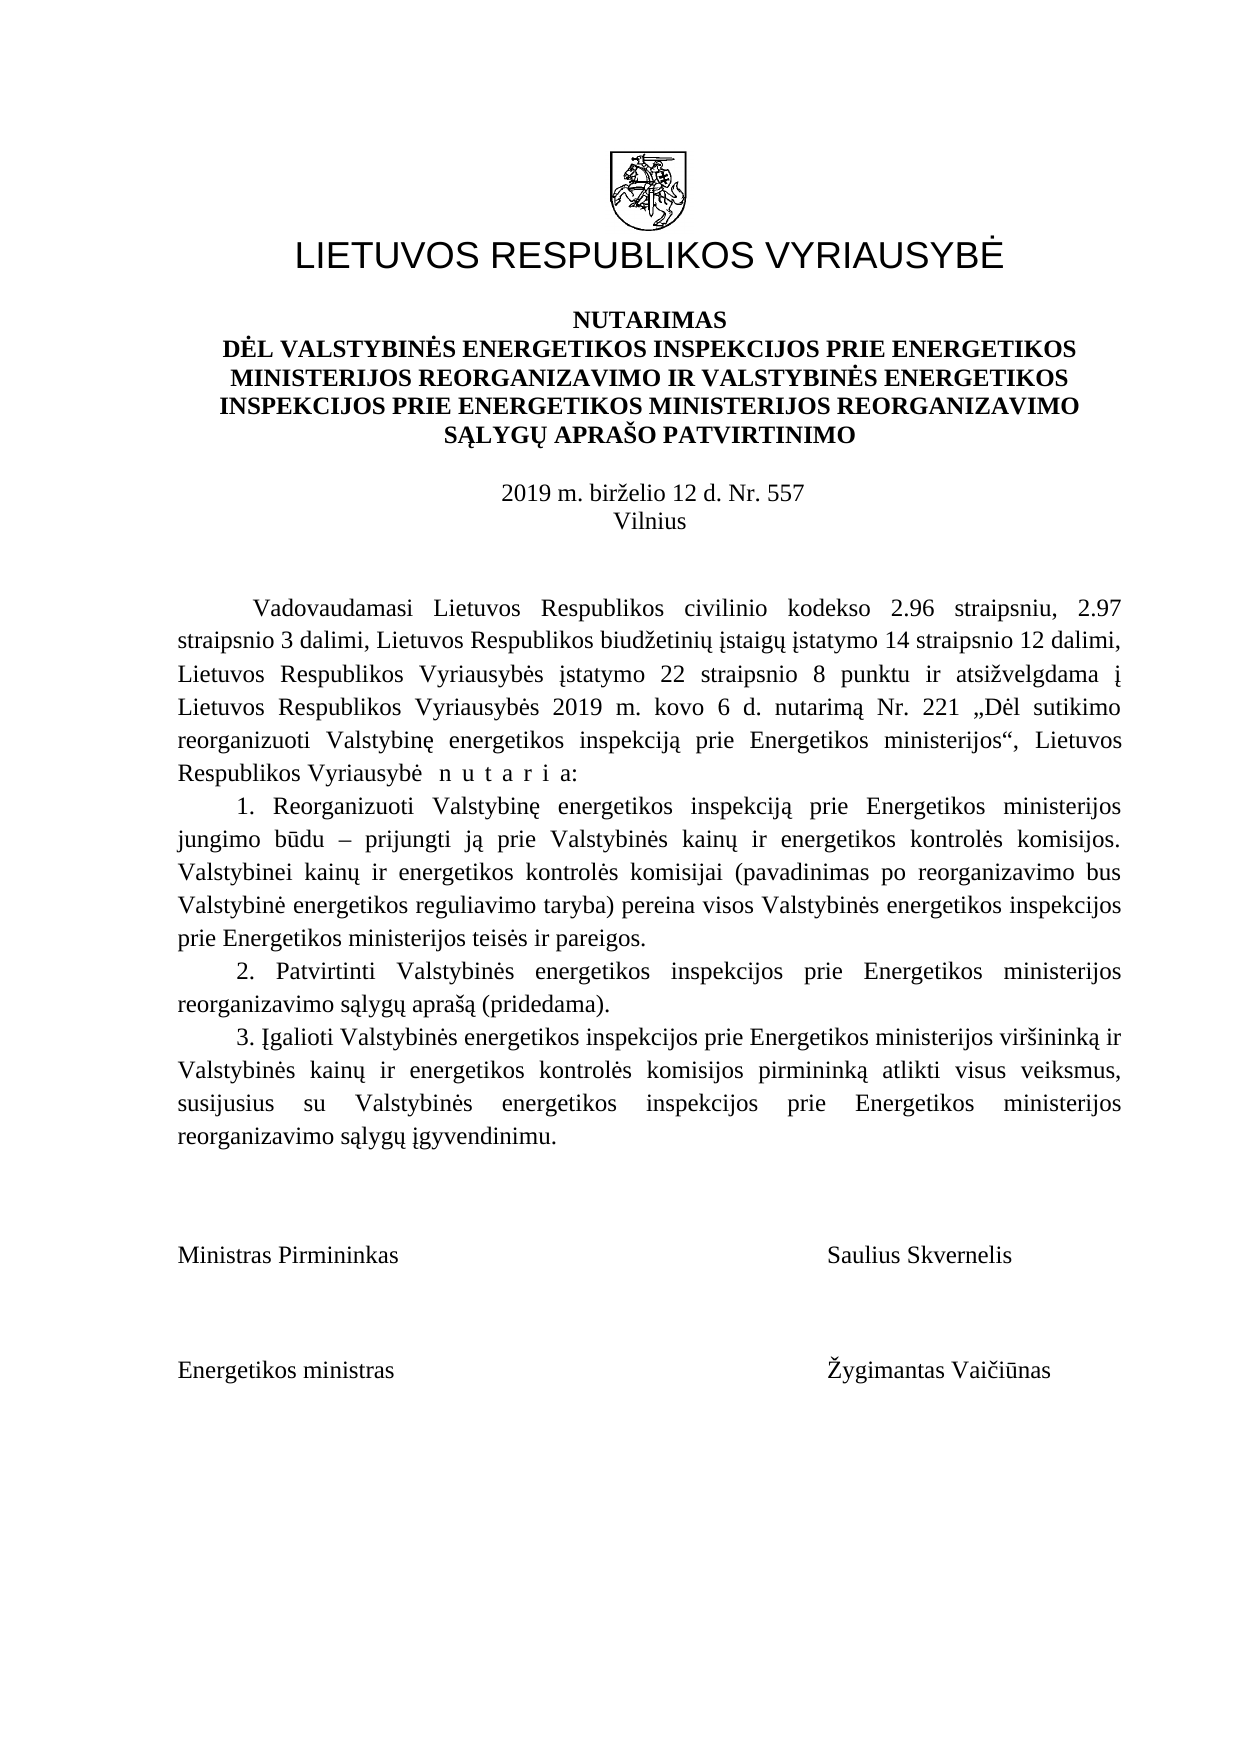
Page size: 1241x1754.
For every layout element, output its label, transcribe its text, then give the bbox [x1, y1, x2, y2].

text nutarimas [177, 305, 1122, 334]
text 1. Reorganizuoti Valstybinę energetikos inspekciją prie Energetikos ministerijos jungimo būdu – prijungti ją prie Valstybinės kainų ir energetikos kontrolės komisijos. Valstybinei kainų ir energetikos kontrolės komisijai (pavadinimas po reorganizavimo bus Valstybinė energetikos reguliavimo taryba) pereina visos Valstybinės energetikos inspekcijos prie Energetikos ministerijos teisės ir pareigos. [177, 791, 1122, 952]
text Vadovaudamasi Lietuvos Respublikos civilinio kodekso 2.96 straipsniu, 2.97 straipsnio 3 dalimi, Lietuvos Respublikos biudžetinių įstaigų įstatymo 14 straipsnio 12 dalimi, Lietuvos Respublikos Vyriausybės įstatymo 22 straipsnio 8 punktu ir atsižvelgdama į Lietuvos Respublikos Vyriausybės 2019 m. kovo 6 d. nutarimą Nr. 221 „Dėl sutikimo reorganizuoti Valstybinę energetikos inspekciją prie Energetikos ministerijos“, Lietuvos Respublikos Vyriausybė nutaria: [177, 593, 1122, 786]
text Energetikos ministras Žygimantas Vaičiūnas [177, 1355, 1122, 1384]
text Ministras Pirmininkas Saulius Skvernelis [177, 1240, 1122, 1269]
text 2. Patvirtinti Valstybinės energetikos inspekcijos prie Energetikos ministerijos reorganizavimo sąlygų aprašą (pridedama). [177, 956, 1122, 1018]
text 3. Įgalioti Valstybinės energetikos inspekcijos prie Energetikos ministerijos viršininką ir Valstybinės kainų ir energetikos kontrolės komisijos pirmininką atlikti visus veiksmus, susijusius su Valstybinės energetikos inspekcijos prie Energetikos ministerijos reorganizavimo sąlygų įgyvendinimu. [177, 1022, 1122, 1150]
text 2019 m. birželio 12 d. Nr. 557 [177, 478, 1122, 506]
text Lietuvos Respublikos Vyriausybė [177, 233, 1122, 276]
text DĖL VALSTYBINĖS ENERGETIKOS INSPEKCIJOS PRIE ENERGETIKOS MINISTERIJOS REORGANIZAVIMO IR VALSTYBINĖS ENERGETIKOS INSPEKCIJOS PRIE ENERGETIKOS MINISTERIJOS REORGANIZAVIMO SĄLYGŲ APRAŠO PATVIRTINIMO [177, 334, 1122, 449]
text Vilnius [177, 506, 1122, 535]
